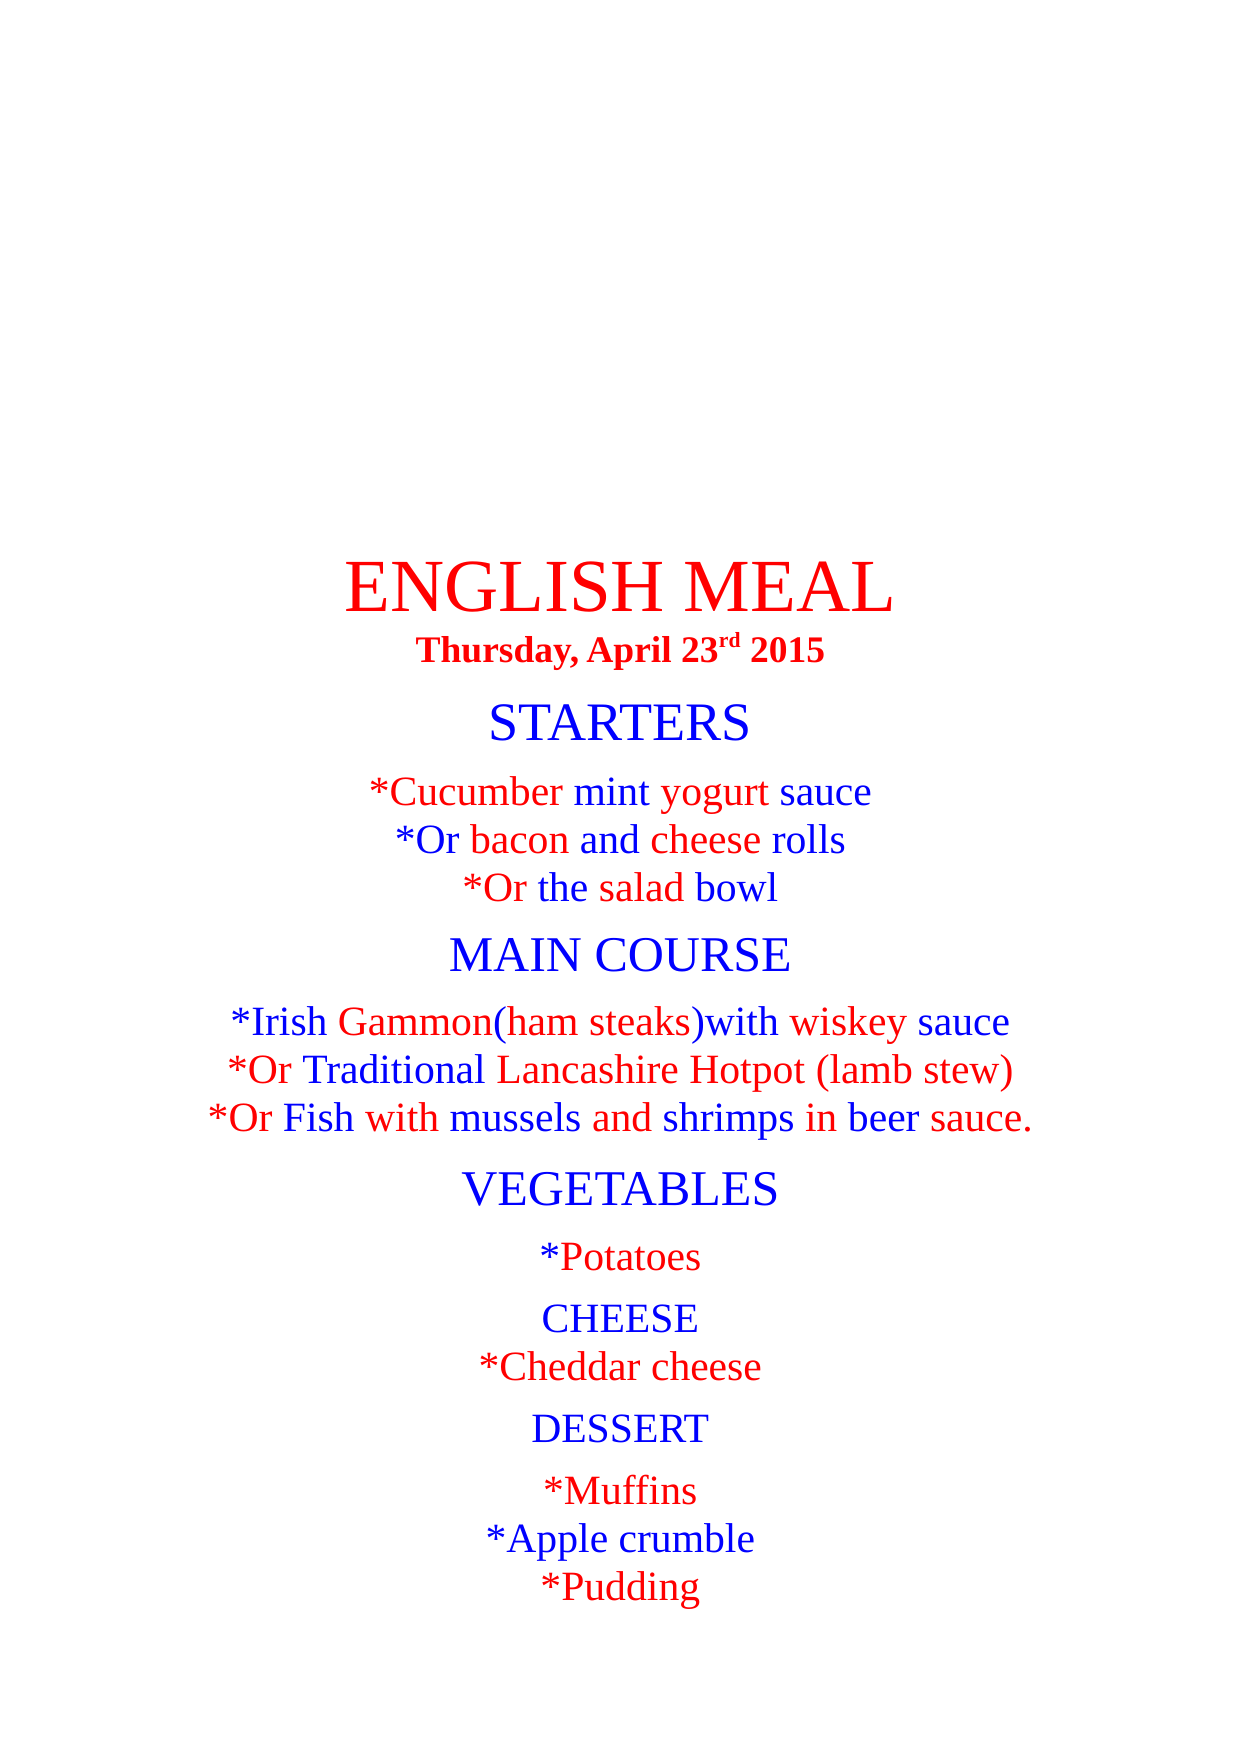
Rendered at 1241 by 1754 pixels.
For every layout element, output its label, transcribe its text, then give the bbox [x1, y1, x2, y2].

text STARTERS [118, 689, 1122, 752]
text *Or Traditional Lancashire Hotpot (lamb stew) [118, 1044, 1122, 1092]
text *Or bacon and cheese rolls [118, 814, 1122, 862]
text CHEESE [118, 1293, 1122, 1341]
text VEGETABLES [118, 1159, 1122, 1217]
text Thursday, April 23rd 2015 [118, 627, 1122, 670]
text *Or the salad bowl [118, 862, 1122, 910]
text *Irish Gammon(ham steaks)with wiskey sauce [118, 996, 1122, 1044]
text MAIN COURSE [118, 924, 1122, 982]
text DESSERT [118, 1403, 1122, 1451]
text *Cheddar cheese [118, 1341, 1122, 1389]
text *Muffins [118, 1466, 1122, 1514]
text *Cucumber mint yogurt sauce [118, 766, 1122, 814]
text ENGLISH MEAL [118, 541, 1122, 627]
text *Or Fish with mussels and shrimps in beer sauce. [118, 1092, 1122, 1140]
text *Pudding [118, 1562, 1122, 1609]
text *Potatoes [118, 1231, 1122, 1279]
text *Apple crumble [118, 1514, 1122, 1562]
